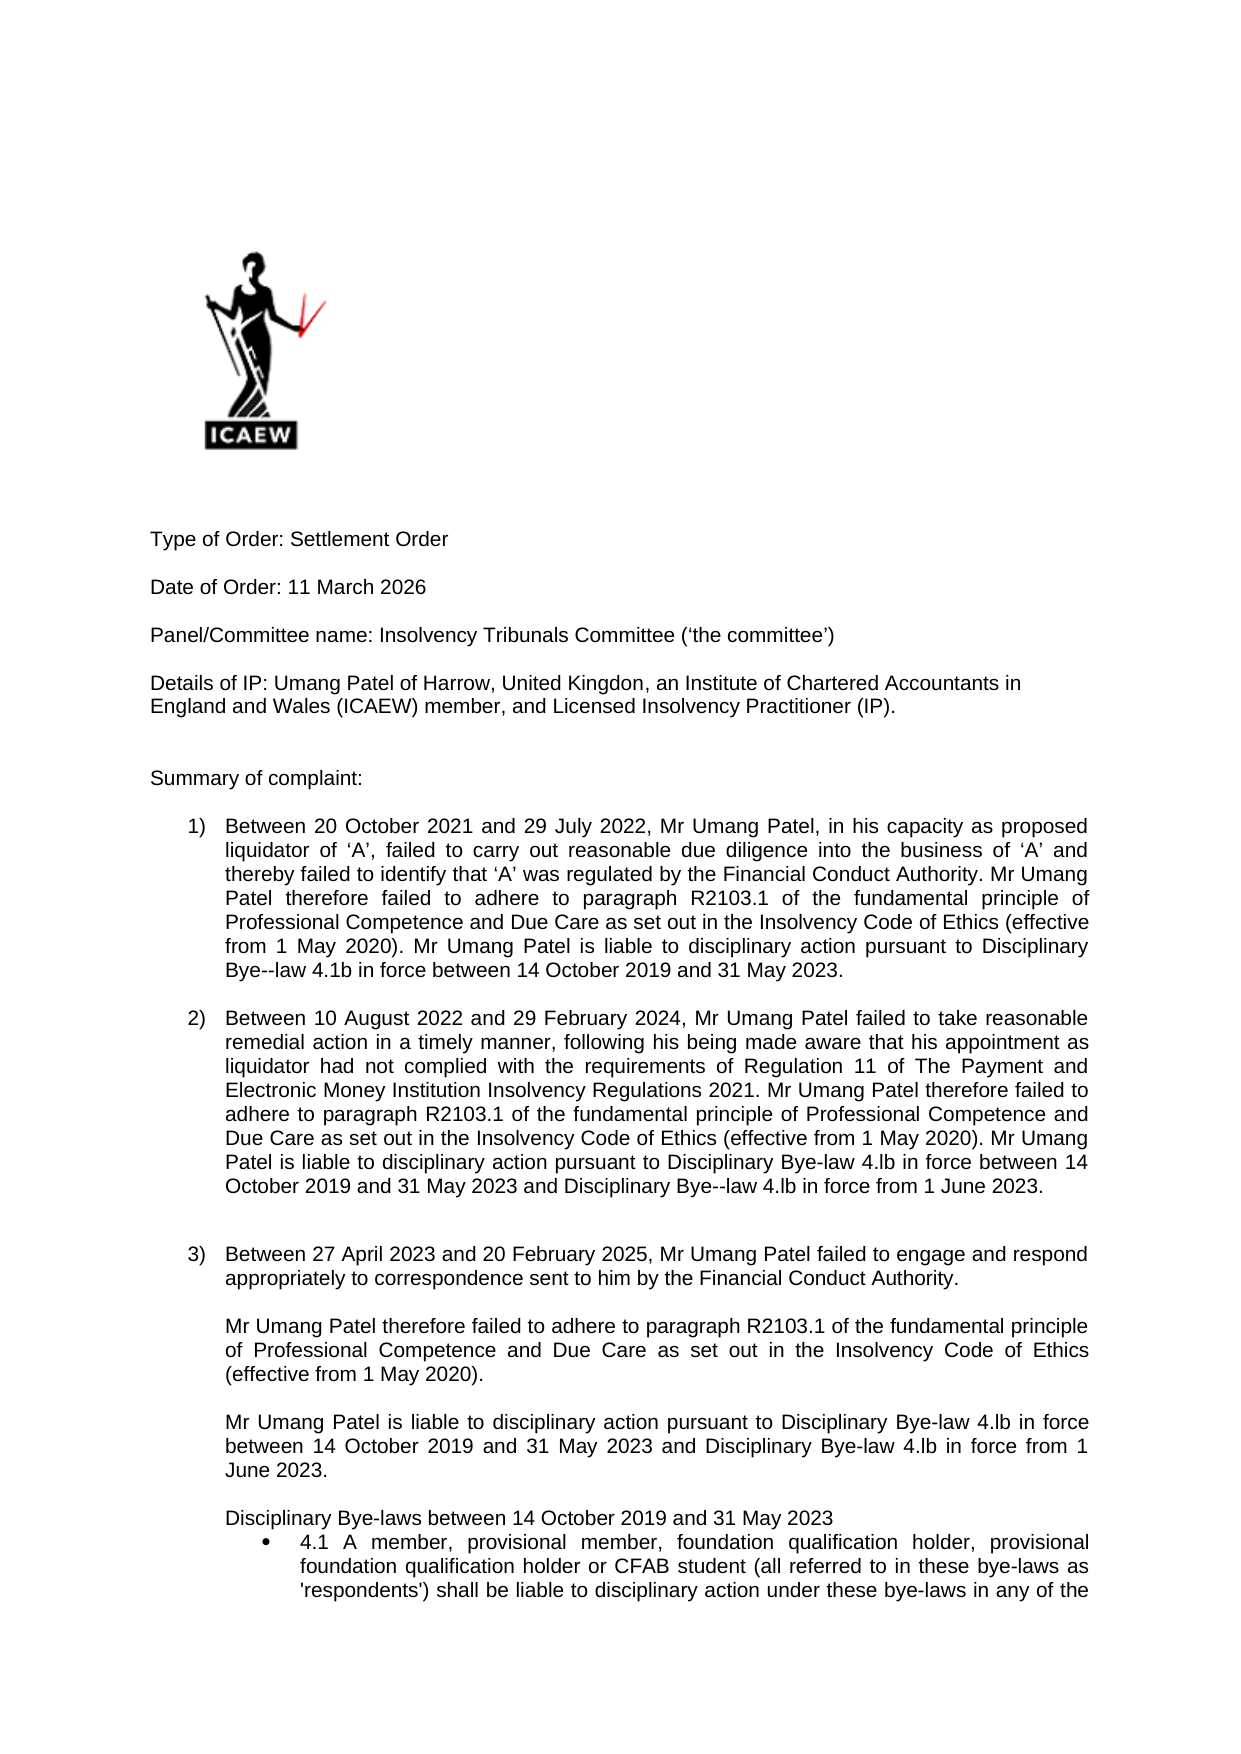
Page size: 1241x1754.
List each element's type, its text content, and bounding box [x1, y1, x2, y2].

text Date of Order: 11 March 2026 [150, 574, 1090, 598]
text Summary of complaint: [150, 766, 1090, 790]
list Mr Umang Patel is liable to disciplinary action pursuant to Disciplinary Bye-law 4.lb in force between 14 October 2019 and 31 May 2023 and Disciplinary Bye-law 4.lb in force from 1 June 2023. [225, 1410, 1090, 1482]
list Disciplinary Bye-laws between 14 October 2019 and 31 May 2023 [225, 1506, 1090, 1530]
list 4.1 A member, provisional member, foundation qualification holder, provisional foundation qualification holder or CFAB student (all referred to in these bye-laws as 'respondents') shall be liable to disciplinary action under these bye-laws in any of the [262, 1530, 1090, 1602]
list Between 27 April 2023 and 20 February 2025, Mr Umang Patel failed to engage and respond appropriately to correspondence sent to him by the Financial Conduct Authority. [187, 1242, 1090, 1290]
text Panel/Committee name: Insolvency Tribunals Committee (‘the committee’) [150, 622, 1090, 646]
list Between 20 October 2021 and 29 July 2022, Mr Umang Patel, in his capacity as proposed liquidator of ‘A’, failed to carry out reasonable due diligence into the business of ‘A’ and thereby failed to identify that ‘A’ was regulated by the Financial Conduct Authority. Mr Umang Patel therefore failed to adhere to paragraph R2103.1 of the fundamental principle of Professional Competence and Due Care as set out in the Insolvency Code of Ethics (effective from 1 May 2020). Mr Umang Patel is liable to disciplinary action pursuant to Disciplinary Bye--law 4.1b in force between 14 October 2019 and 31 May 2023. [187, 814, 1090, 982]
list Mr Umang Patel therefore failed to adhere to paragraph R2103.1 of the fundamental principle of Professional Competence and Due Care as set out in the Insolvency Code of Ethics (effective from 1 May 2020). [225, 1314, 1090, 1386]
text Type of Order: Settlement Order [150, 527, 1090, 551]
list Between 10 August 2022 and 29 February 2024, Mr Umang Patel failed to take reasonable remedial action in a timely manner, following his being made aware that his appointment as liquidator had not complied with the requirements of Regulation 11 of The Payment and Electronic Money Institution Insolvency Regulations 2021. Mr Umang Patel therefore failed to adhere to paragraph R2103.1 of the fundamental principle of Professional Competence and Due Care as set out in the Insolvency Code of Ethics (effective from 1 May 2020). Mr Umang Patel is liable to disciplinary action pursuant to Disciplinary Bye-law 4.lb in force between 14 October 2019 and 31 May 2023 and Disciplinary Bye--law 4.lb in force from 1 June 2023. [187, 1006, 1090, 1197]
text Details of IP: Umang Patel of Harrow, United Kingdon, an Institute of Chartered Accountants in England and Wales (ICAEW) member, and Licensed Insolvency Practitioner (IP). [150, 670, 1090, 718]
